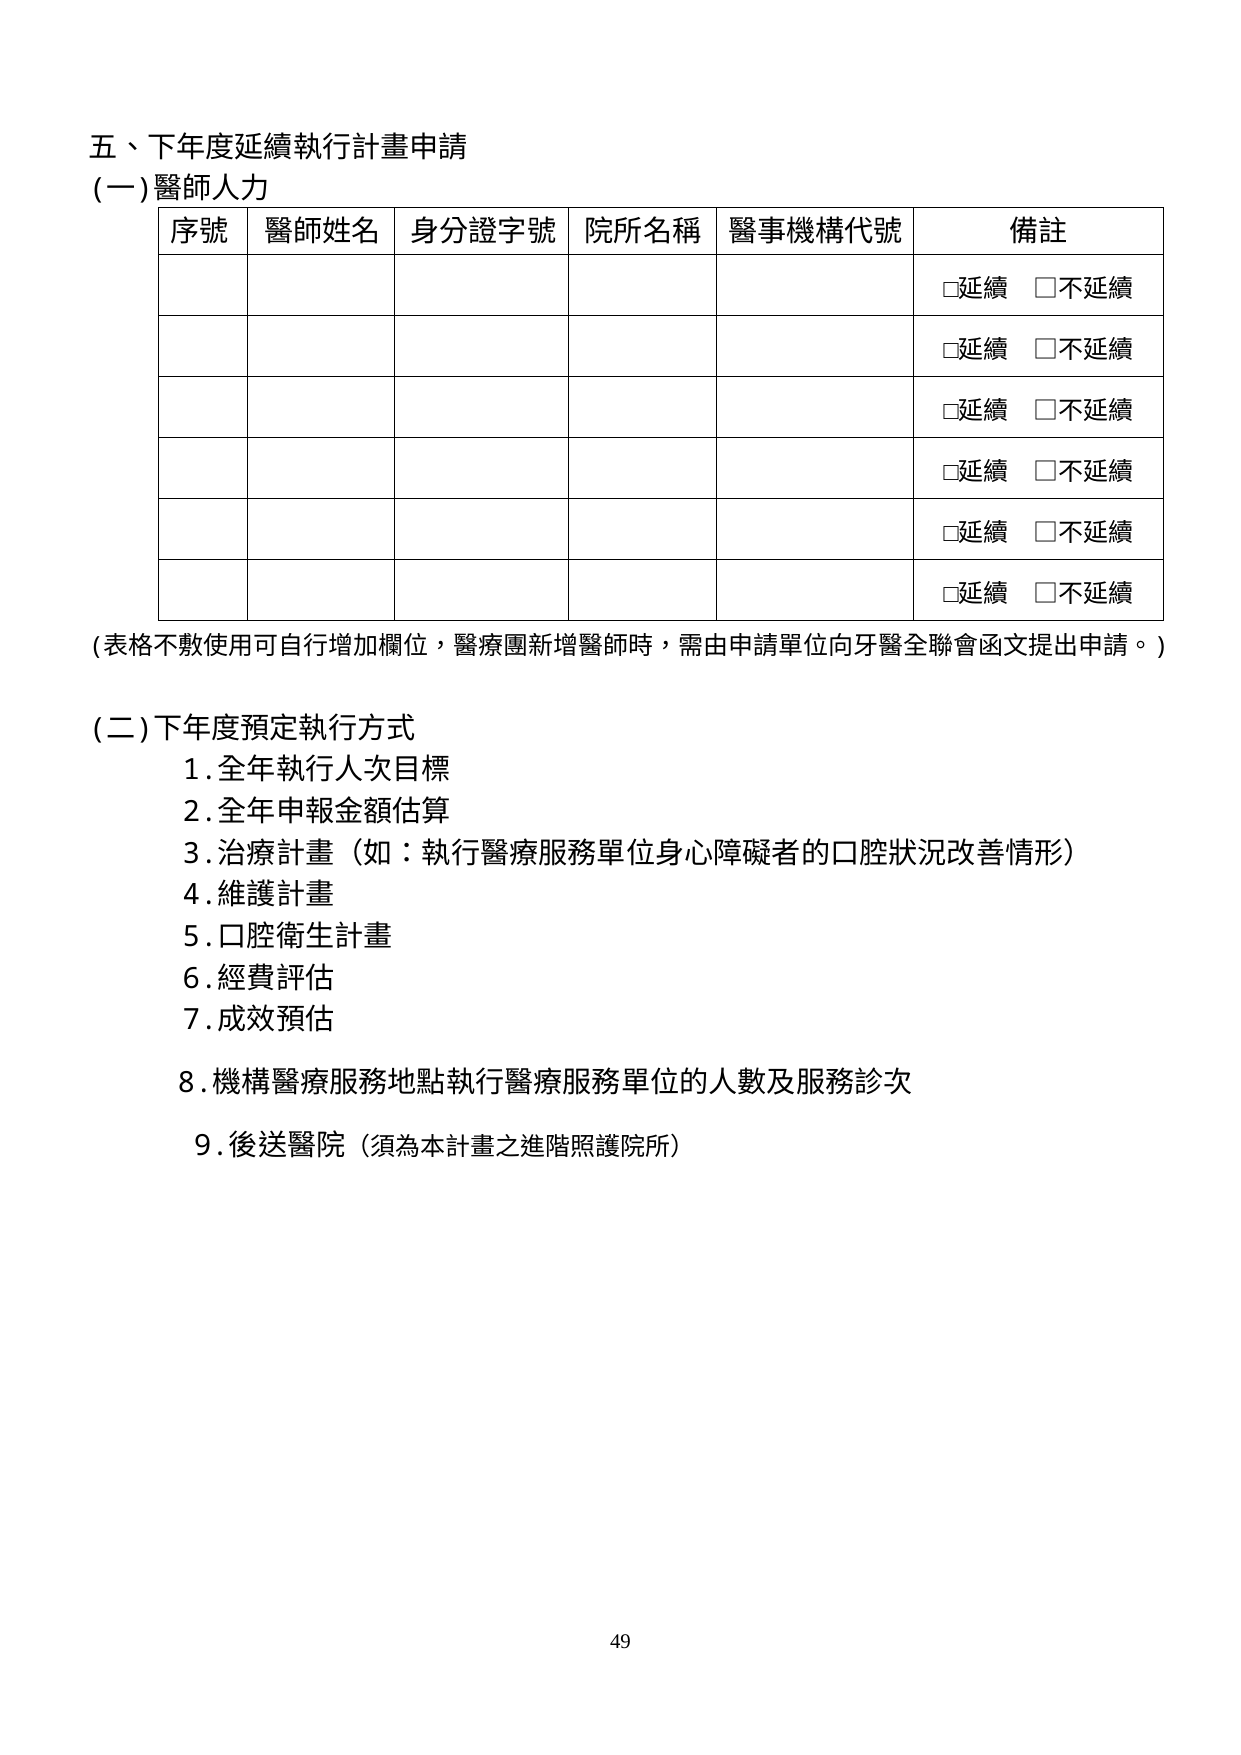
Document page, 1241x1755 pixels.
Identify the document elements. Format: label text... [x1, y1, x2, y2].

table_cell □延續 □不延續 [914, 438, 1163, 498]
table_cell [717, 377, 913, 437]
table_header 備註 [914, 208, 1163, 254]
table_cell [248, 316, 394, 376]
table_cell □延續 □不延續 [914, 499, 1163, 559]
text (二)下年度預定執行方式 [89, 705, 1210, 746]
text (一)醫師人力 [89, 165, 1210, 207]
table_cell □延續 □不延續 [914, 316, 1163, 376]
table_header 身分證字號 [395, 208, 568, 254]
table_cell [159, 377, 247, 437]
text 3.治療計畫（如：執行醫療服務單位身心障礙者的口腔狀況改善情形） [182, 830, 1210, 871]
table_cell [159, 438, 247, 498]
table_cell [159, 255, 247, 315]
table_cell [569, 499, 716, 559]
table_cell [569, 316, 716, 376]
table_cell [395, 316, 568, 376]
text 9.後送醫院（須為本計畫之進階照護院所） [89, 1101, 1152, 1163]
table_header 序號 [159, 208, 247, 254]
text 4.維護計畫 [182, 871, 1210, 913]
table_cell [248, 438, 394, 498]
text 五、下年度延續執行計畫申請 [89, 124, 1210, 165]
table_cell [395, 377, 568, 437]
table_cell [717, 438, 913, 498]
table_cell □延續 □不延續 [914, 255, 1163, 315]
table_cell [569, 560, 716, 620]
text 6.經費評估 [182, 955, 1210, 996]
table_header 醫師姓名 [248, 208, 394, 254]
text 2.全年申報金額估算 [182, 788, 1210, 830]
table_header 院所名稱 [569, 208, 716, 254]
table_cell [159, 560, 247, 620]
table_header 醫事機構代號 [717, 208, 913, 254]
table_cell [395, 499, 568, 559]
table_cell [159, 316, 247, 376]
text (表格不敷使用可自行增加欄位，醫療團新增醫師時，需由申請單位向牙醫全聯會函文提出申請。) [89, 621, 1210, 663]
table_cell [717, 560, 913, 620]
text 7.成效預估 [182, 996, 1210, 1038]
table_cell [569, 255, 716, 315]
text 1.全年執行人次目標 [182, 746, 1210, 788]
table_cell [395, 438, 568, 498]
table_cell [717, 499, 913, 559]
table_cell □延續 □不延續 [914, 560, 1163, 620]
table_cell □延續 □不延續 [914, 377, 1163, 437]
table_cell [395, 560, 568, 620]
table_cell [569, 438, 716, 498]
table_cell [248, 560, 394, 620]
table_cell [395, 255, 568, 315]
table_cell [159, 499, 247, 559]
table_cell [569, 377, 716, 437]
table_cell [248, 499, 394, 559]
table_cell [717, 316, 913, 376]
text 8.機構醫療服務地點執行醫療服務單位的人數及服務診次 [177, 1038, 1152, 1101]
table_cell [717, 255, 913, 315]
table_cell [248, 255, 394, 315]
text 5.口腔衛生計畫 [182, 913, 1210, 955]
table_cell [248, 377, 394, 437]
